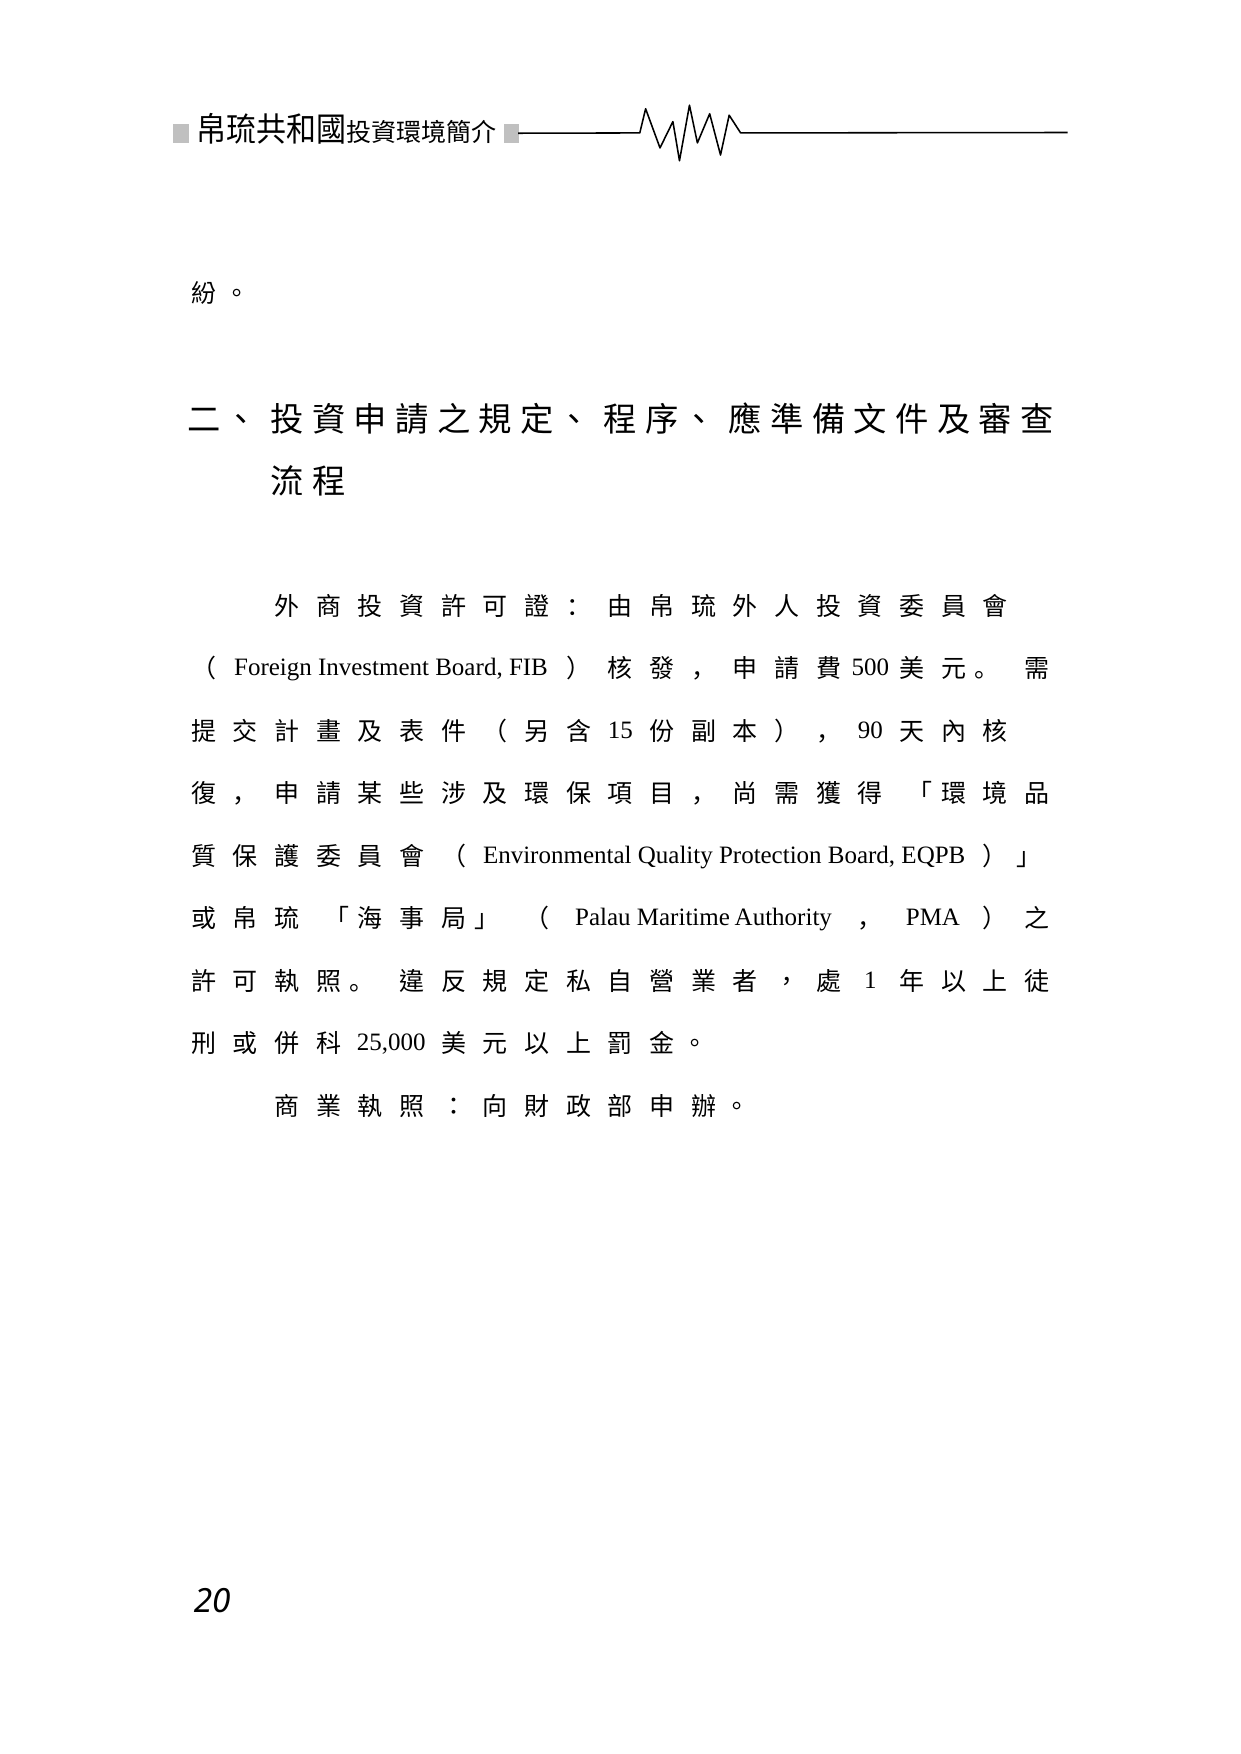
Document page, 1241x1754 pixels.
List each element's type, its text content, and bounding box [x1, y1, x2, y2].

text 紛。 [183, 250, 1058, 313]
text 商業執照：向財政部申辦。 [183, 1063, 1058, 1125]
text 外商投資許可證：由帛琉外人投資委員會（Foreign Investment Board, FIB）核發，申請費500美元。需提交計畫及表件（另含15份副本），90天內核復，申請某些涉及環保項目，尚需獲得「環境品質保護委員會（Environmental Quality Protection Board, EQPB）」或帛琉「海事局」（Palau Maritime Authority，PMA）之許可執照。違反規定私自營業者，處1年以上徒刑或併科25,000美元以上罰金。 [183, 563, 1058, 1063]
text 二、投資申請之規定、程序、應準備文件及審查流程 [183, 375, 1058, 500]
